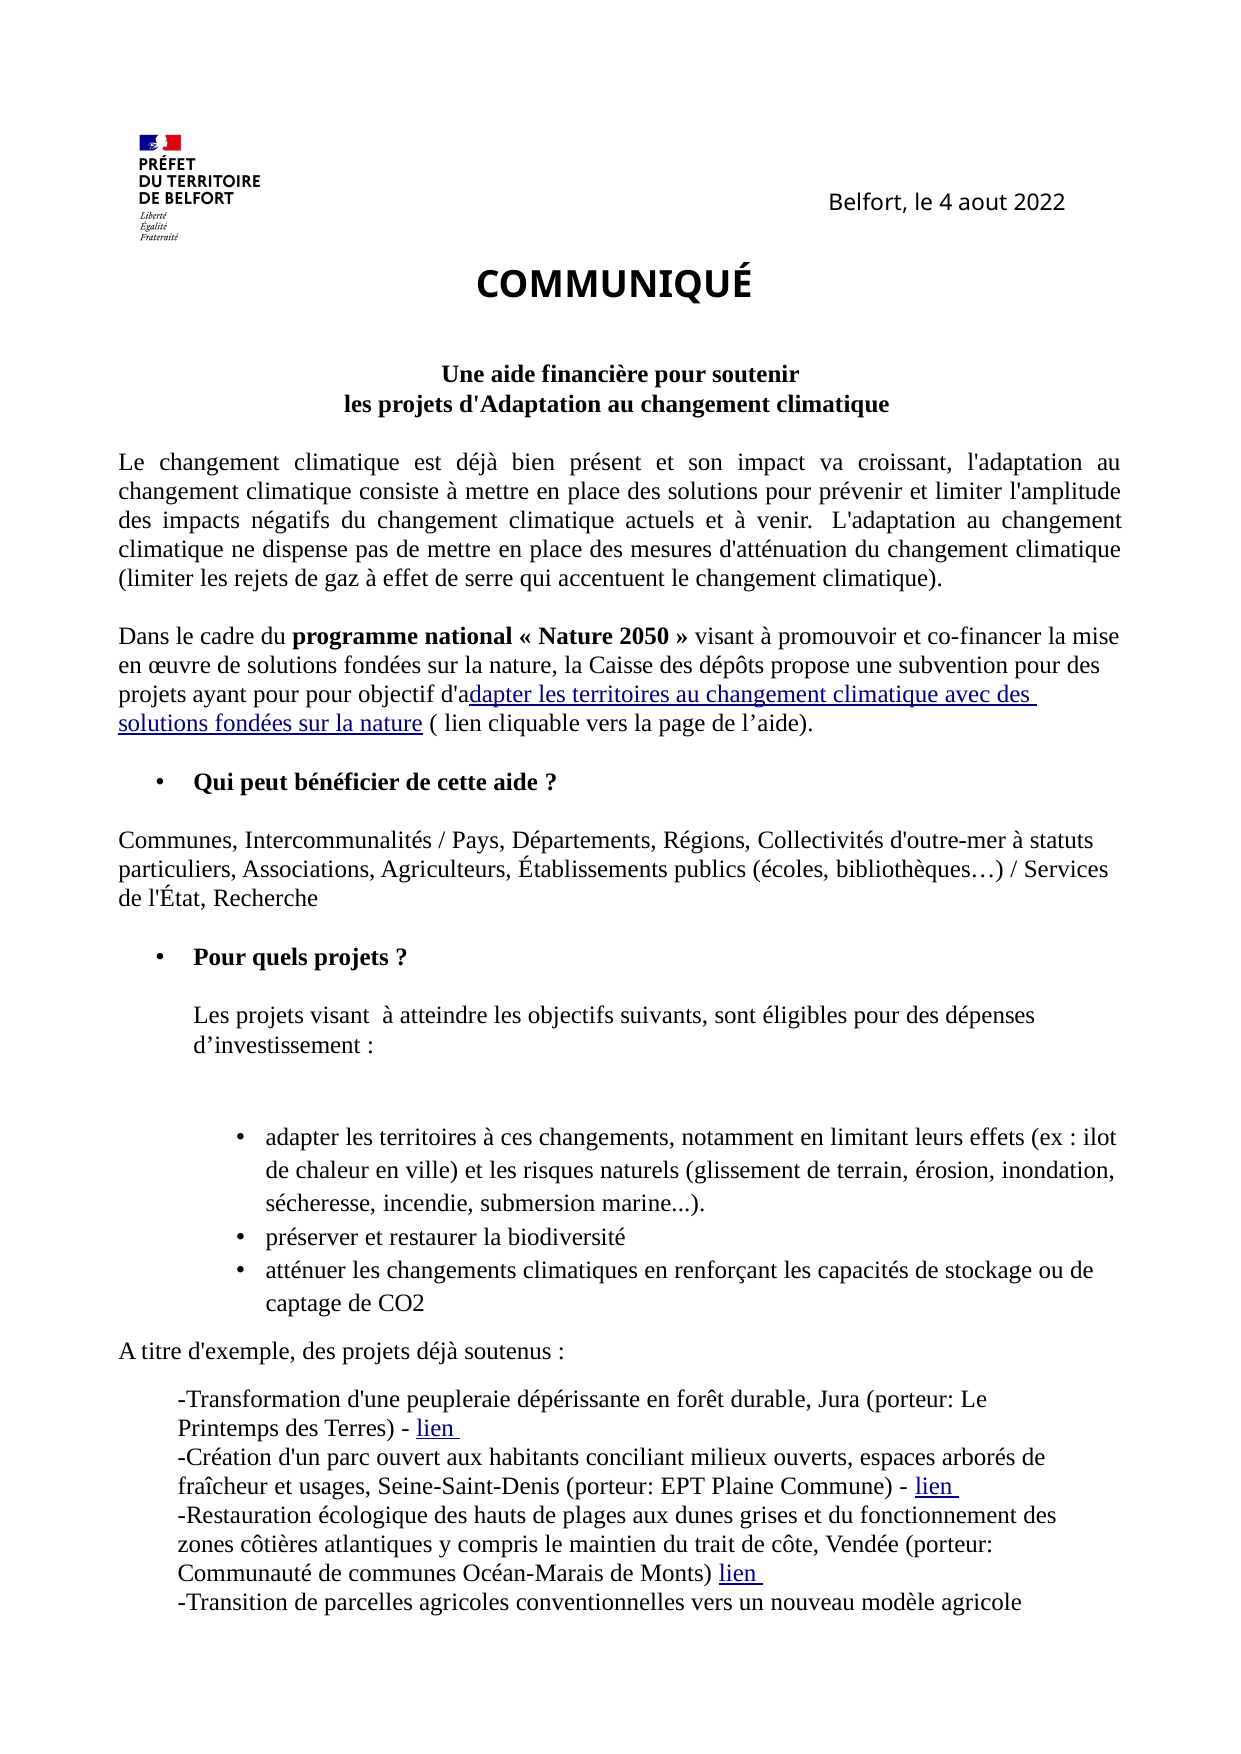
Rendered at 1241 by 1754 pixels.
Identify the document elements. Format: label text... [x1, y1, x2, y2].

text les projets d'Adaptation au changement climatique [118, 388, 1122, 417]
list Qui peut bénéficier de cette aide ? [156, 767, 1122, 796]
picture [124, 119, 280, 256]
list adapter les territoires à ces changements, notamment en limitant leurs effets (ex : ilot de chaleur en ville) et les risques naturels (glissement de terrain, érosion, inondation, sécheresse, incendie, submersion marine...). [236, 1121, 1122, 1217]
text Belfort, le 4 aout 2022 [280, 186, 1066, 217]
list atténuer les changements climatiques en renforçant les capacités de stockage ou de captage de CO2 [236, 1255, 1122, 1317]
list Pour quels projets ? [156, 942, 1122, 971]
list Les projets visant à atteindre les objectifs suivants, sont éligibles pour des dépenses d’investissement : [156, 1000, 1122, 1058]
text Une aide financière pour soutenir [118, 359, 1122, 388]
text Dans le cadre du programme national « Nature 2050 » visant à promouvoir et co-financer la mise en œuvre de solutions fondées sur la nature, la Caisse des dépôts propose une subvention pour des projets ayant pour pour objectif d'adapter les territoires au changement climatique avec des solutions fondées sur la nature ( lien cliquable vers la page de l’aide). [118, 621, 1122, 737]
text Communes, Intercommunalités / Pays, Départements, Régions, Collectivités d'outre-mer à statuts particuliers, Associations, Agriculteurs, Établissements publics (écoles, bibliothèques…) / Services de l'État, Recherche [118, 825, 1122, 912]
text A titre d'exemple, des projets déjà soutenus : [118, 1336, 1122, 1365]
text Le changement climatique est déjà bien présent et son impact va croissant, l'adaptation au changement climatique consiste à mettre en place des solutions pour prévenir et limiter l'amplitude des impacts négatifs du changement climatique actuels et à venir. L'adaptation au changement climatique ne dispense pas de mettre en place des mesures d'atténuation du changement climatique (limiter les rejets de gaz à effet de serre qui accentuent le changement climatique). [118, 417, 1122, 592]
text -Transformation d'une peupleraie dépérissante en forêt durable, Jura (porteur: Le Printemps des Terres) - lien -Création d'un parc ouvert aux habitants conciliant milieux ouverts, espaces arborés de fraîcheur et usages, Seine-Saint-Denis (porteur: EPT Plaine Commune) - lien -Restauration écologique des hauts de plages aux dunes grises et du fonctionnement des zones côtières atlantiques y compris le maintien du trait de côte, Vendée (porteur: Communauté de communes Océan-Marais de Monts) lien -Transition de parcelles agricoles conventionnelles vers un nouveau modèle agricole [177, 1384, 1063, 1616]
list préserver et restaurer la biodiversité [236, 1221, 1122, 1250]
text COMMUNIQUÉ [162, 257, 1066, 308]
